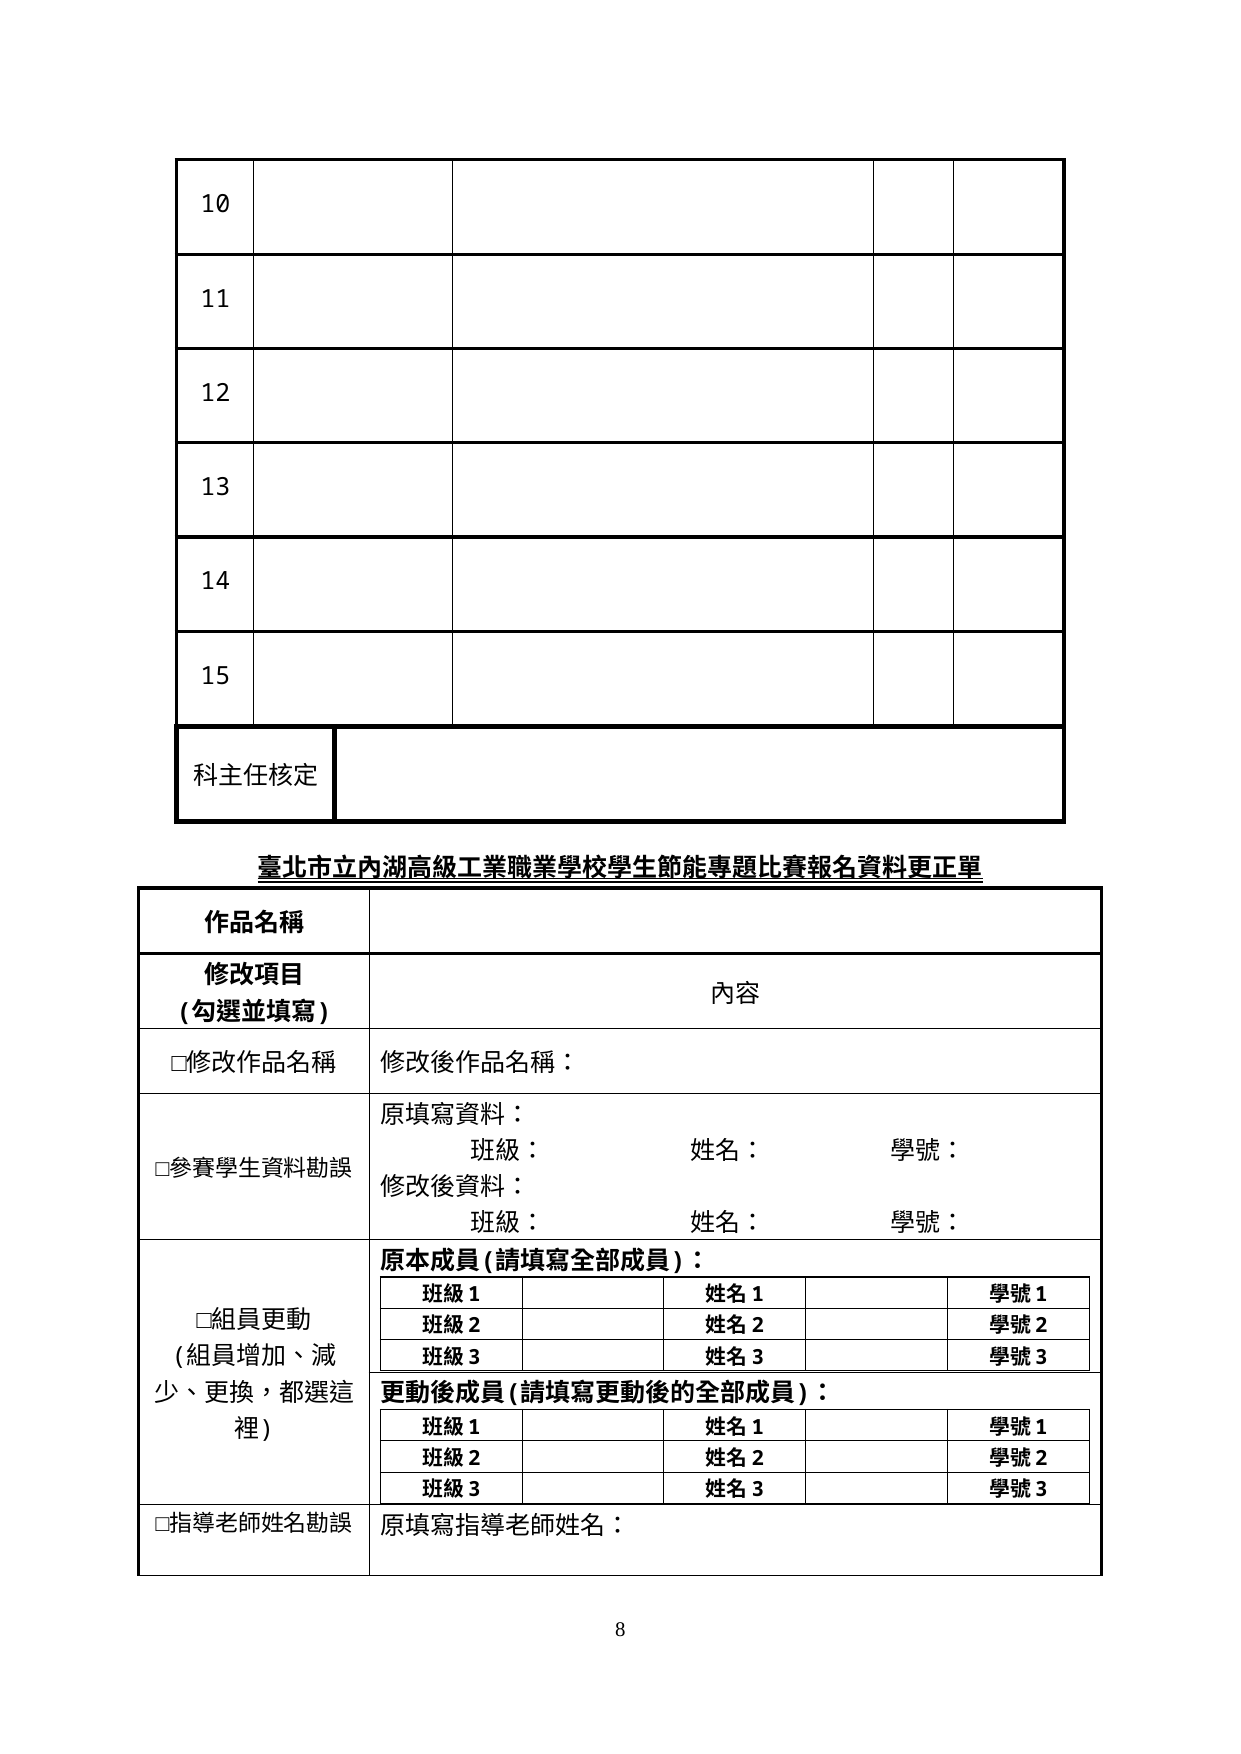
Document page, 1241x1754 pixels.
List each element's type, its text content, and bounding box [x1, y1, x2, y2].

table_cell 修改項目 (勾選並填寫) [140, 955, 369, 1027]
table_cell [254, 633, 452, 724]
table_cell [954, 539, 1062, 629]
table_cell 原填寫資料： 班級： 姓名： 學號： 修改後資料： 班級： 姓名： 學號： [370, 1094, 1100, 1239]
table_cell [954, 256, 1062, 347]
table_cell [523, 1441, 663, 1472]
table_cell [254, 444, 452, 535]
table_cell [254, 350, 452, 441]
table_cell [453, 633, 873, 724]
table_cell 14 [178, 539, 253, 629]
table_header 學號1 [948, 1410, 1089, 1440]
table_cell [874, 256, 953, 347]
table_cell [874, 444, 953, 535]
table_cell [806, 1340, 947, 1370]
table_cell 12 [178, 350, 253, 441]
table_header [806, 1278, 947, 1308]
table_cell [453, 256, 873, 347]
table_cell □參賽學生資料勘誤 [140, 1094, 369, 1239]
table_header 學號1 [948, 1278, 1089, 1308]
table_cell [254, 539, 452, 629]
table_cell 姓名3 [664, 1473, 805, 1503]
table_cell 班級2 [381, 1441, 522, 1472]
table_cell □指導老師姓名勘誤 [140, 1505, 369, 1575]
table_cell 10 [178, 161, 253, 252]
table_cell [874, 633, 953, 724]
table_cell [523, 1309, 663, 1339]
table_cell 科主任核定 [179, 729, 332, 819]
table_cell [954, 444, 1062, 535]
table_cell [523, 1473, 663, 1503]
table_cell [806, 1473, 947, 1503]
table_cell [523, 1340, 663, 1370]
table_cell 原填寫指導老師姓名： [370, 1505, 1100, 1575]
table_cell 姓名2 [664, 1309, 805, 1339]
table_cell [806, 1441, 947, 1472]
table_cell [453, 350, 873, 441]
table_cell 學號3 [948, 1473, 1089, 1503]
table_header 姓名1 [664, 1278, 805, 1308]
table_cell [453, 444, 873, 535]
table_cell [954, 350, 1062, 441]
text 臺北市立內湖高級工業職業學校學生節能專題比賽報名資料更正單 [187, 824, 1053, 886]
table_cell [874, 350, 953, 441]
table_cell [254, 256, 452, 347]
table_header [370, 890, 1100, 952]
table_cell [337, 729, 1062, 819]
table_header [523, 1278, 663, 1308]
table_cell 13 [178, 444, 253, 535]
table_cell □修改作品名稱 [140, 1029, 369, 1093]
table_cell [874, 161, 953, 252]
table_cell [254, 161, 452, 252]
table_header 班級1 [381, 1410, 522, 1440]
table_cell 原本成員(請填寫全部成員)： [370, 1240, 1100, 1372]
table_cell 更動後成員(請填寫更動後的全部成員)： [370, 1373, 1100, 1504]
table_cell [954, 633, 1062, 724]
table_cell 學號2 [948, 1309, 1089, 1339]
table_header [523, 1410, 663, 1440]
table_cell 15 [178, 633, 253, 724]
table_cell [874, 539, 953, 629]
table_cell 學號3 [948, 1340, 1089, 1370]
table_cell 班級3 [381, 1473, 522, 1503]
table_header 姓名1 [664, 1410, 805, 1440]
table_header 班級1 [381, 1278, 522, 1308]
table_cell [453, 539, 873, 629]
table_cell [954, 161, 1062, 252]
table_cell [453, 161, 873, 252]
table_cell [806, 1309, 947, 1339]
table_cell 姓名2 [664, 1441, 805, 1472]
table_header [806, 1410, 947, 1440]
table_cell 姓名3 [664, 1340, 805, 1370]
table_cell 11 [178, 256, 253, 347]
table_cell 學號2 [948, 1441, 1089, 1472]
table_cell 班級2 [381, 1309, 522, 1339]
table_cell 修改後作品名稱： [370, 1029, 1100, 1093]
table_header 作品名稱 [140, 890, 369, 952]
table_cell 班級3 [381, 1340, 522, 1370]
table_cell □組員更動 (組員增加、減少、更換，都選這裡) [140, 1240, 369, 1504]
table_cell 內容 [370, 955, 1100, 1027]
